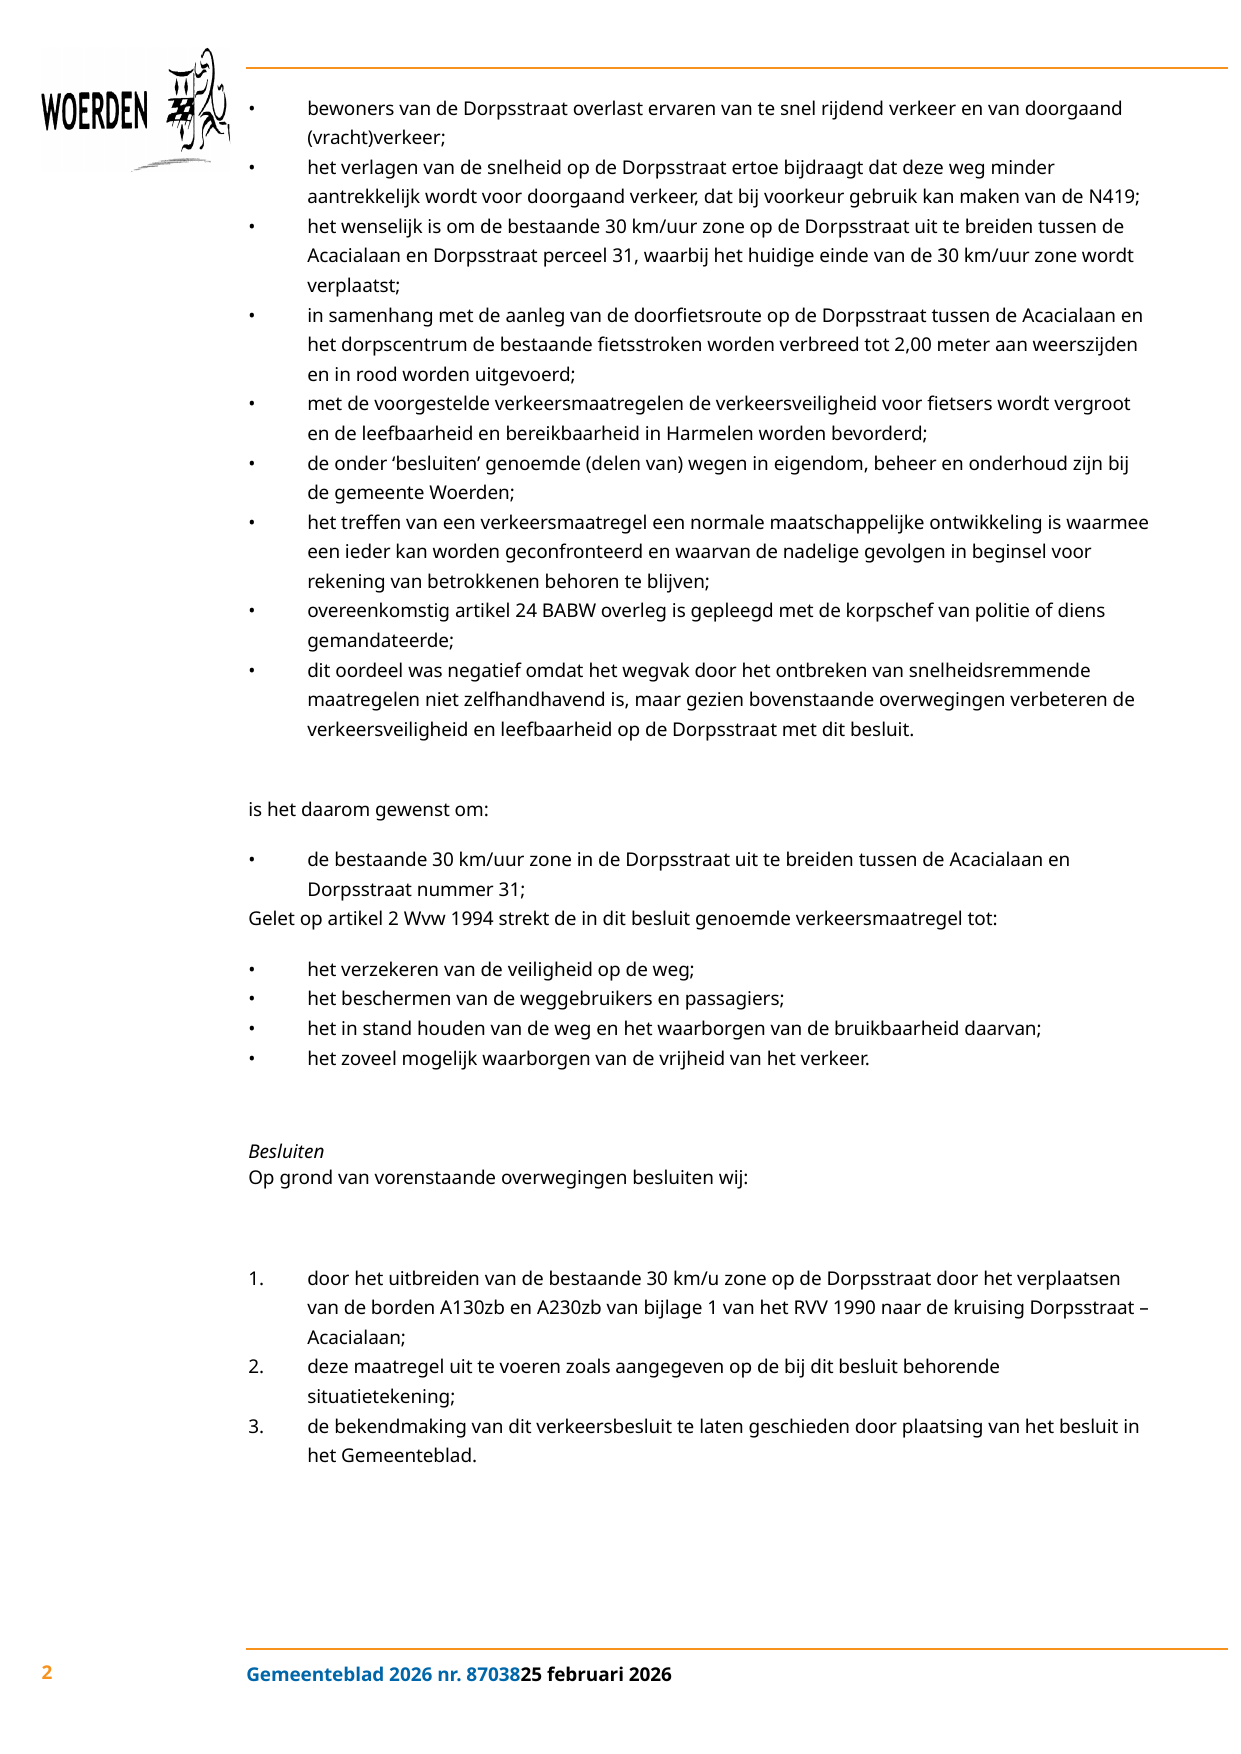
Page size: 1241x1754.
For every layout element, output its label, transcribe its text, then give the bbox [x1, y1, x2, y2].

list deze maatregel uit te voeren zoals aangegeven op de bij dit besluit behorende situatietekening; [248, 1354, 1152, 1409]
text Besluiten [248, 1138, 1152, 1164]
list het beschermen van de weggebruikers en passagiers; [248, 986, 1152, 1011]
list het treffen van een verkeersmaatregel een normale maatschappelijke ontwikkeling is waarmee een ieder kan worden geconfronteerd en waarvan de nadelige gevolgen in beginsel voor rekening van betrokkenen behoren te blijven; [248, 509, 1152, 594]
list het wenselijk is om de bestaande 30 km/uur zone op de Dorpsstraat uit te breiden tussen de Acacialaan en Dorpsstraat perceel 31, waarbij het huidige einde van de 30 km/uur zone wordt verplaatst; [248, 213, 1152, 298]
list het verzekeren van de veiligheid op de weg; [248, 956, 1152, 982]
list overeenkomstig artikel 24 BABW overleg is gepleegd met de korpschef van politie of diens gemandateerde; [248, 598, 1152, 653]
list met de voorgestelde verkeersmaatregelen de verkeersveiligheid voor fietsers wordt vergroot en de leefbaarheid en bereikbaarheid in Harmelen worden bevorderd; [248, 391, 1152, 446]
list het verlagen van de snelheid op de Dorpsstraat ertoe bijdraagt dat deze weg minder aantrekkelijk wordt voor doorgaand verkeer, dat bij voorkeur gebruik kan maken van de N419; [248, 154, 1152, 209]
picture [41, 47, 231, 172]
list de bekendmaking van dit verkeersbesluit te laten geschieden door plaatsing van het besluit in het Gemeenteblad. [248, 1413, 1152, 1468]
text Op grond van vorenstaande overwegingen besluiten wij: [248, 1164, 1152, 1190]
list de bestaande 30 km/uur zone in de Dorpsstraat uit te breiden tussen de Acacialaan en Dorpsstraat nummer 31; [248, 846, 1152, 902]
text is het daarom gewenst om: [248, 796, 1152, 822]
text Gelet op artikel 2 Wvw 1994 strekt de in dit besluit genoemde verkeersmaatregel tot: [248, 906, 1152, 931]
list bewoners van de Dorpsstraat overlast ervaren van te snel rijdend verkeer en van doorgaand (vracht)verkeer; [248, 95, 1152, 150]
list door het uitbreiden van de bestaande 30 km/u zone op de Dorpsstraat door het verplaatsen van de borden A130zb en A230zb van bijlage 1 van het RVV 1990 naar de kruising Dorpsstraat – Acacialaan; [248, 1265, 1152, 1350]
list in samenhang met de aanleg van de doorfietsroute op de Dorpsstraat tussen de Acacialaan en het dorpscentrum de bestaande fietsstroken worden verbreed tot 2,00 meter aan weerszijden en in rood worden uitgevoerd; [248, 302, 1152, 387]
list het zoveel mogelijk waarborgen van de vrijheid van het verkeer. [248, 1045, 1152, 1071]
list de onder ‘besluiten’ genoemde (delen van) wegen in eigendom, beheer en onderhoud zijn bij de gemeente Woerden; [248, 450, 1152, 505]
list dit oordeel was negatief omdat het wegvak door het ontbreken van snelheidsremmende maatregelen niet zelfhandhavend is, maar gezien bovenstaande overwegingen verbeteren de verkeersveiligheid en leefbaarheid op de Dorpsstraat met dit besluit. [248, 657, 1152, 742]
list het in stand houden van de weg en het waarborgen van de bruikbaarheid daarvan; [248, 1015, 1152, 1041]
